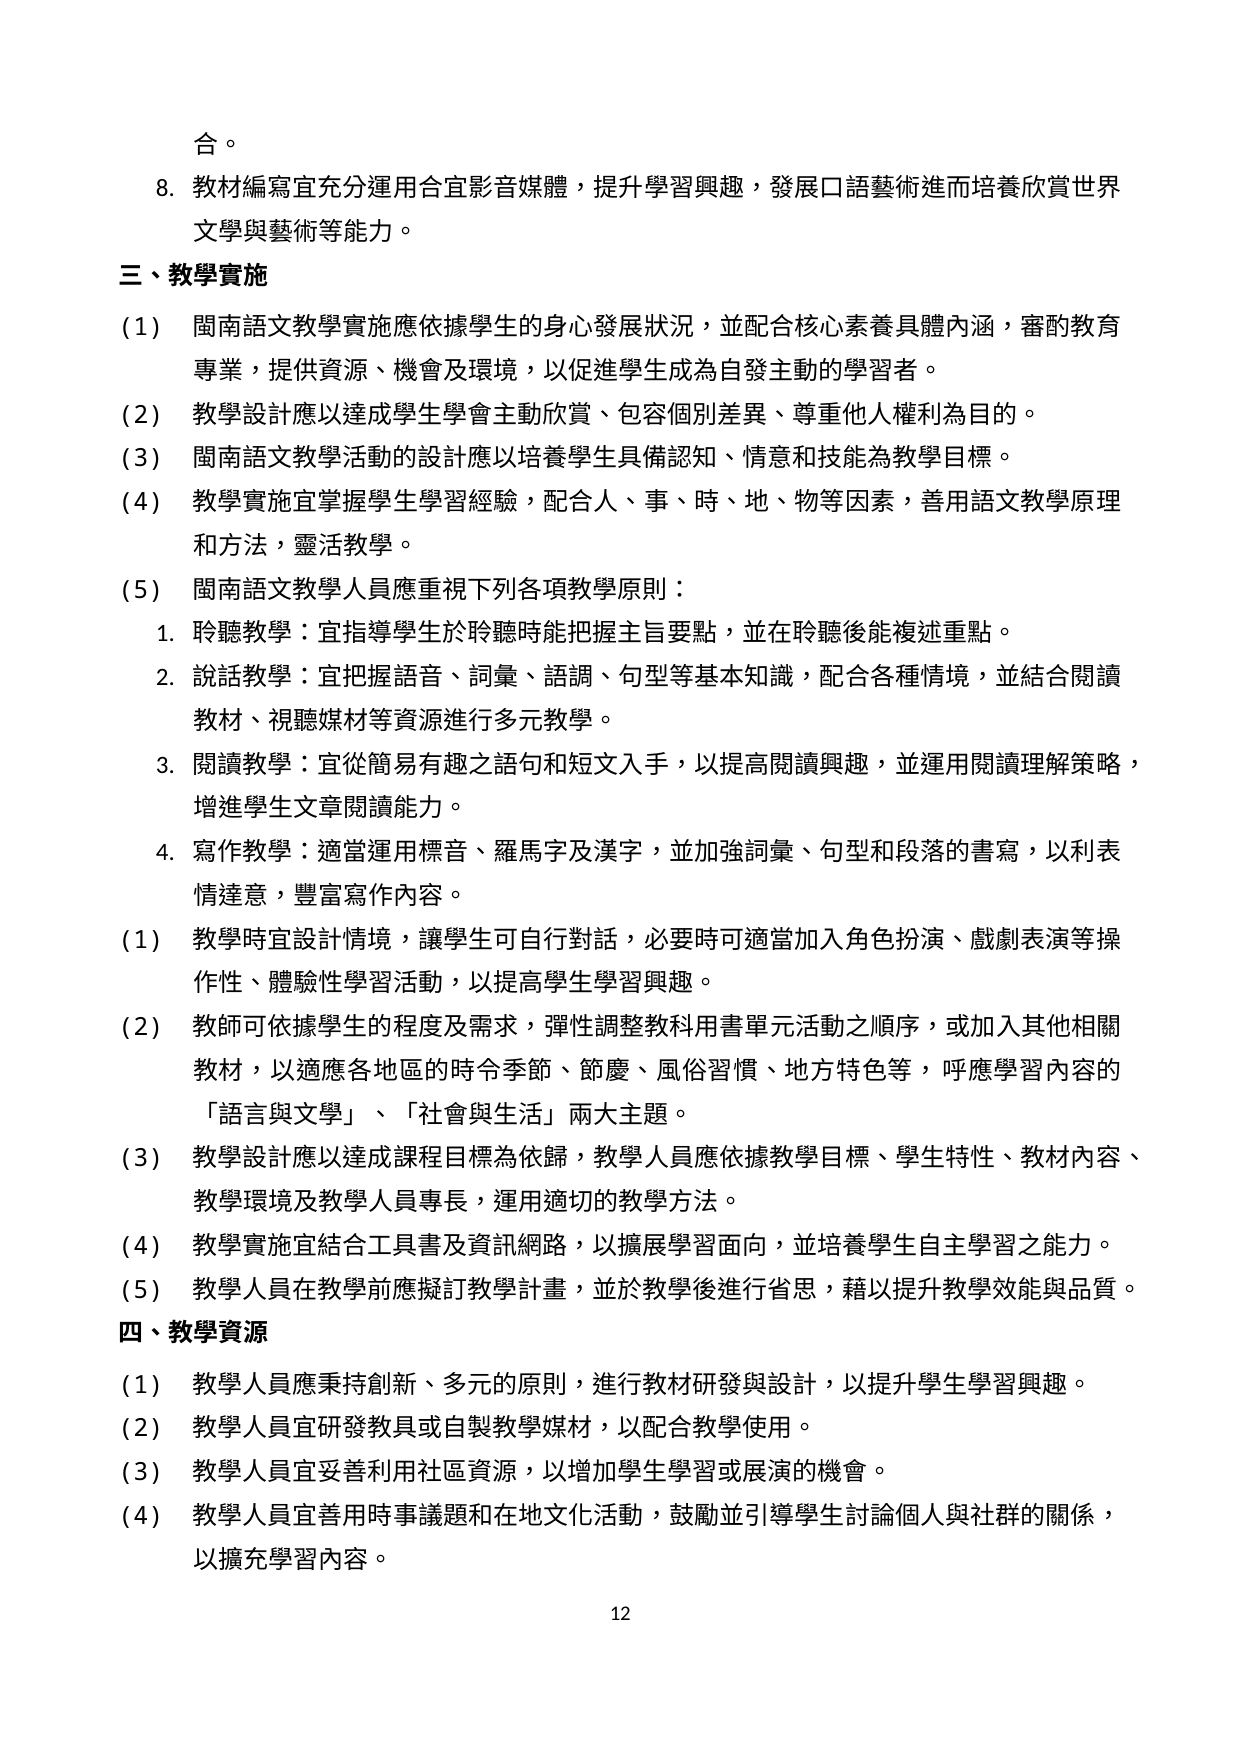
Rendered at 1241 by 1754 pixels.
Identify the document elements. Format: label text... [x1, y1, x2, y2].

list 寫作教學：適當運用標音、羅馬字及漢字，並加強詞彙、句型和段落的書寫，以利表情達意，豐富寫作內容。 [156, 826, 1122, 913]
list 教學人員在教學前應擬訂教學計畫，並於教學後進行省思，藉以提升教學效能與品質。 [118, 1263, 1122, 1307]
list 教學人員宜研發教具或自製教學媒材，以配合教學使用。 [118, 1402, 1122, 1446]
list 閩南語文教學活動的設計應以培養學生具備認知、情意和技能為教學目標。 [118, 432, 1122, 476]
list 教學實施宜結合工具書及資訊網路，以擴展學習面向，並培養學生自主學習之能力。 [118, 1219, 1122, 1263]
list 教學人員宜善用時事議題和在地文化活動，鼓勵並引導學生討論個人與社群的關係，以擴充學習內容。 [118, 1489, 1122, 1577]
subtitle 四、教學資源 [118, 1307, 1122, 1351]
list 教師可依據學生的程度及需求，彈性調整教科用書單元活動之順序，或加入其他相關教材，以適應各地區的時令季節、節慶、風俗習慣、地方特色等，呼應學習內容的「語言與文學」、「社會與生活」兩大主題。 [118, 1001, 1122, 1132]
list 教學時宜設計情境，讓學生可自行對話，必要時可適當加入角色扮演、戲劇表演等操作性、體驗性學習活動，以提高學生學習興趣。 [118, 913, 1122, 1001]
list 教材編寫之文體宜多樣化，應含兒歌、念謠、短文、童話、詩歌、散文、劇本等不同文體，依不同學習階段規劃，篇幅宜由少至多、內容由淺至深，並參考附錄二：「議題適切融入領域課程綱要」，與性別平等、人權、環境與海洋教育等各議題做適當結合。 [156, 118, 1122, 162]
list 教學實施宜掌握學生學習經驗，配合人、事、時、地、物等因素，善用語文教學原理和方法，靈活教學。 [118, 476, 1122, 563]
subtitle 三、教學實施 [118, 249, 1122, 293]
list 閩南語文教學實施應依據學生的身心發展狀況，並配合核心素養具體內涵，審酌教育專業，提供資源、機會及環境，以促進學生成為自發主動的學習者。 [118, 301, 1122, 388]
list 閱讀教學：宜從簡易有趣之語句和短文入手，以提高閱讀興趣，並運用閱讀理解策略，增進學生文章閱讀能力。 [156, 738, 1122, 826]
list 閩南語文教學人員應重視下列各項教學原則： [118, 563, 1122, 607]
list 聆聽教學：宜指導學生於聆聽時能把握主旨要點，並在聆聽後能複述重點。 [156, 607, 1122, 651]
list 說話教學：宜把握語音、詞彙、語調、句型等基本知識，配合各種情境，並結合閱讀教材、視聽媒材等資源進行多元教學。 [156, 651, 1122, 738]
list 教材編寫宜充分運用合宜影音媒體，提升學習興趣，發展口語藝術進而培養欣賞世界文學與藝術等能力。 [156, 162, 1122, 249]
list 教學人員應秉持創新、多元的原則，進行教材研發與設計，以提升學生學習興趣。 [118, 1358, 1122, 1402]
list 教學設計應以達成課程目標為依歸，教學人員應依據教學目標、學生特性、教材內容、教學環境及教學人員專長，運用適切的教學方法。 [118, 1132, 1122, 1219]
list 教學人員宜妥善利用社區資源，以增加學生學習或展演的機會。 [118, 1446, 1122, 1489]
list 教學設計應以達成學生學會主動欣賞、包容個別差異、尊重他人權利為目的。 [118, 388, 1122, 432]
